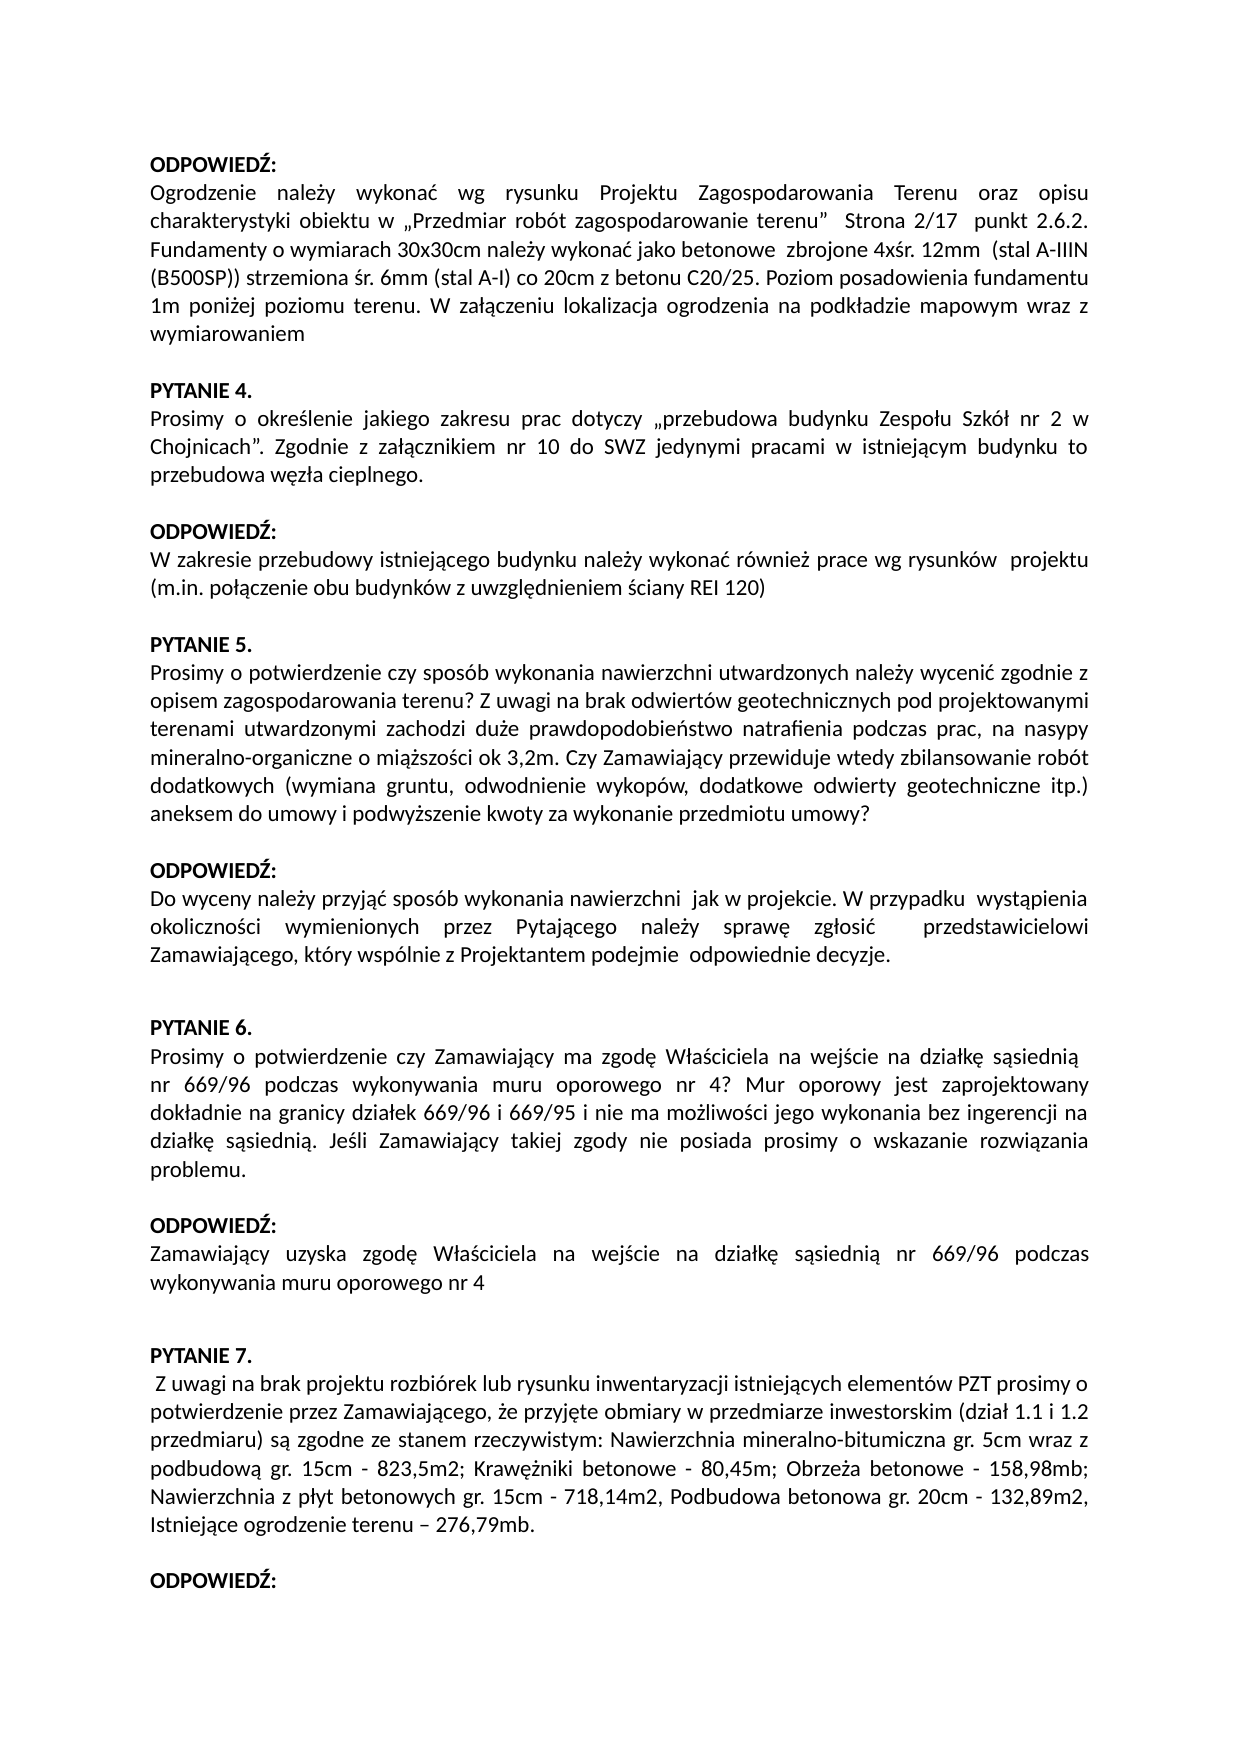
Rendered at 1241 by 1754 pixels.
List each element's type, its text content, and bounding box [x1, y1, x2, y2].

text Prosimy o potwierdzenie czy Zamawiający ma zgodę Właściciela na wejście na działkę sąsiednią nr 669/96 podczas wykonywania muru oporowego nr 4? Mur oporowy jest zaprojektowany dokładnie na granicy działek 669/96 i 669/95 i nie ma możliwości jego wykonania bez ingerencji na działkę sąsiednią. Jeśli Zamawiający takiej zgody nie posiada prosimy o wskazanie rozwiązania problemu. [150, 1042, 1090, 1183]
text PYTANIE 4. [150, 376, 1090, 404]
text PYTANIE 6. [150, 1013, 1090, 1042]
text Z uwagi na brak projektu rozbiórek lub rysunku inwentaryzacji istniejących elementów PZT prosimy o potwierdzenie przez Zamawiającego, że przyjęte obmiary w przedmiarze inwestorskim (dział 1.1 i 1.2 przedmiaru) są zgodne ze stanem rzeczywistym: Nawierzchnia mineralno-bitumiczna gr. 5cm wraz z podbudową gr. 15cm - 823,5m2; Krawężniki betonowe - 80,45m; Obrzeża betonowe - 158,98mb; Nawierzchnia z płyt betonowych gr. 15cm - 718,14m2, Podbudowa betonowa gr. 20cm - 132,89m2, Istniejące ogrodzenie terenu – 276,79mb. [150, 1369, 1090, 1538]
text PYTANIE 5. [150, 630, 1090, 658]
text Prosimy o określenie jakiego zakresu prac dotyczy „przebudowa budynku Zespołu Szkół nr 2 w Chojnicach”. Zgodnie z załącznikiem nr 10 do SWZ jedynymi pracami w istniejącym budynku to przebudowa węzła cieplnego. [150, 404, 1090, 488]
text Prosimy o potwierdzenie czy sposób wykonania nawierzchni utwardzonych należy wycenić zgodnie z opisem zagospodarowania terenu? Z uwagi na brak odwiertów geotechnicznych pod projektowanymi terenami utwardzonymi zachodzi duże prawdopodobieństwo natrafienia podczas prac, na nasypy mineralno-organiczne o miąższości ok 3,2m. Czy Zamawiający przewiduje wtedy zbilansowanie robót dodatkowych (wymiana gruntu, odwodnienie wykopów, dodatkowe odwierty geotechniczne itp.) aneksem do umowy i podwyższenie kwoty za wykonanie przedmiotu umowy? [150, 658, 1090, 827]
text PYTANIE 7. [150, 1341, 1090, 1369]
text W zakresie przebudowy istniejącego budynku należy wykonać również prace wg rysunków projektu (m.in. połączenie obu budynków z uwzględnieniem ściany REI 120) [150, 545, 1090, 601]
text ODPOWIEDŹ: [150, 517, 1090, 545]
list ODPOWIEDŹ: [150, 1211, 1090, 1239]
text Ogrodzenie należy wykonać wg rysunku Projektu Zagospodarowania Terenu oraz opisu charakterystyki obiektu w „Przedmiar robót zagospodarowanie terenu” Strona 2/17 punkt 2.6.2. Fundamenty o wymiarach 30x30cm należy wykonać jako betonowe zbrojone 4xśr. 12mm (stal A-IIIN (B500SP)) strzemiona śr. 6mm (stal A-I) co 20cm z betonu C20/25. Poziom posadowienia fundamentu 1m poniżej poziomu terenu. W załączeniu lokalizacja ogrodzenia na podkładzie mapowym wraz z wymiarowaniem [150, 178, 1090, 347]
text ODPOWIEDŹ: [150, 856, 1090, 884]
text Do wyceny należy przyjąć sposób wykonania nawierzchni jak w projekcie. W przypadku wystąpienia okoliczności wymienionych przez Pytającego należy sprawę zgłosić przedstawicielowi Zamawiającego, który wspólnie z Projektantem podejmie odpowiednie decyzje. [150, 884, 1090, 968]
list Zamawiający uzyska zgodę Właściciela na wejście na działkę sąsiednią nr 669/96 podczas wykonywania muru oporowego nr 4 [150, 1239, 1090, 1296]
text ODPOWIEDŹ: [150, 1567, 1090, 1594]
text ODPOWIEDŹ: [150, 150, 1090, 178]
